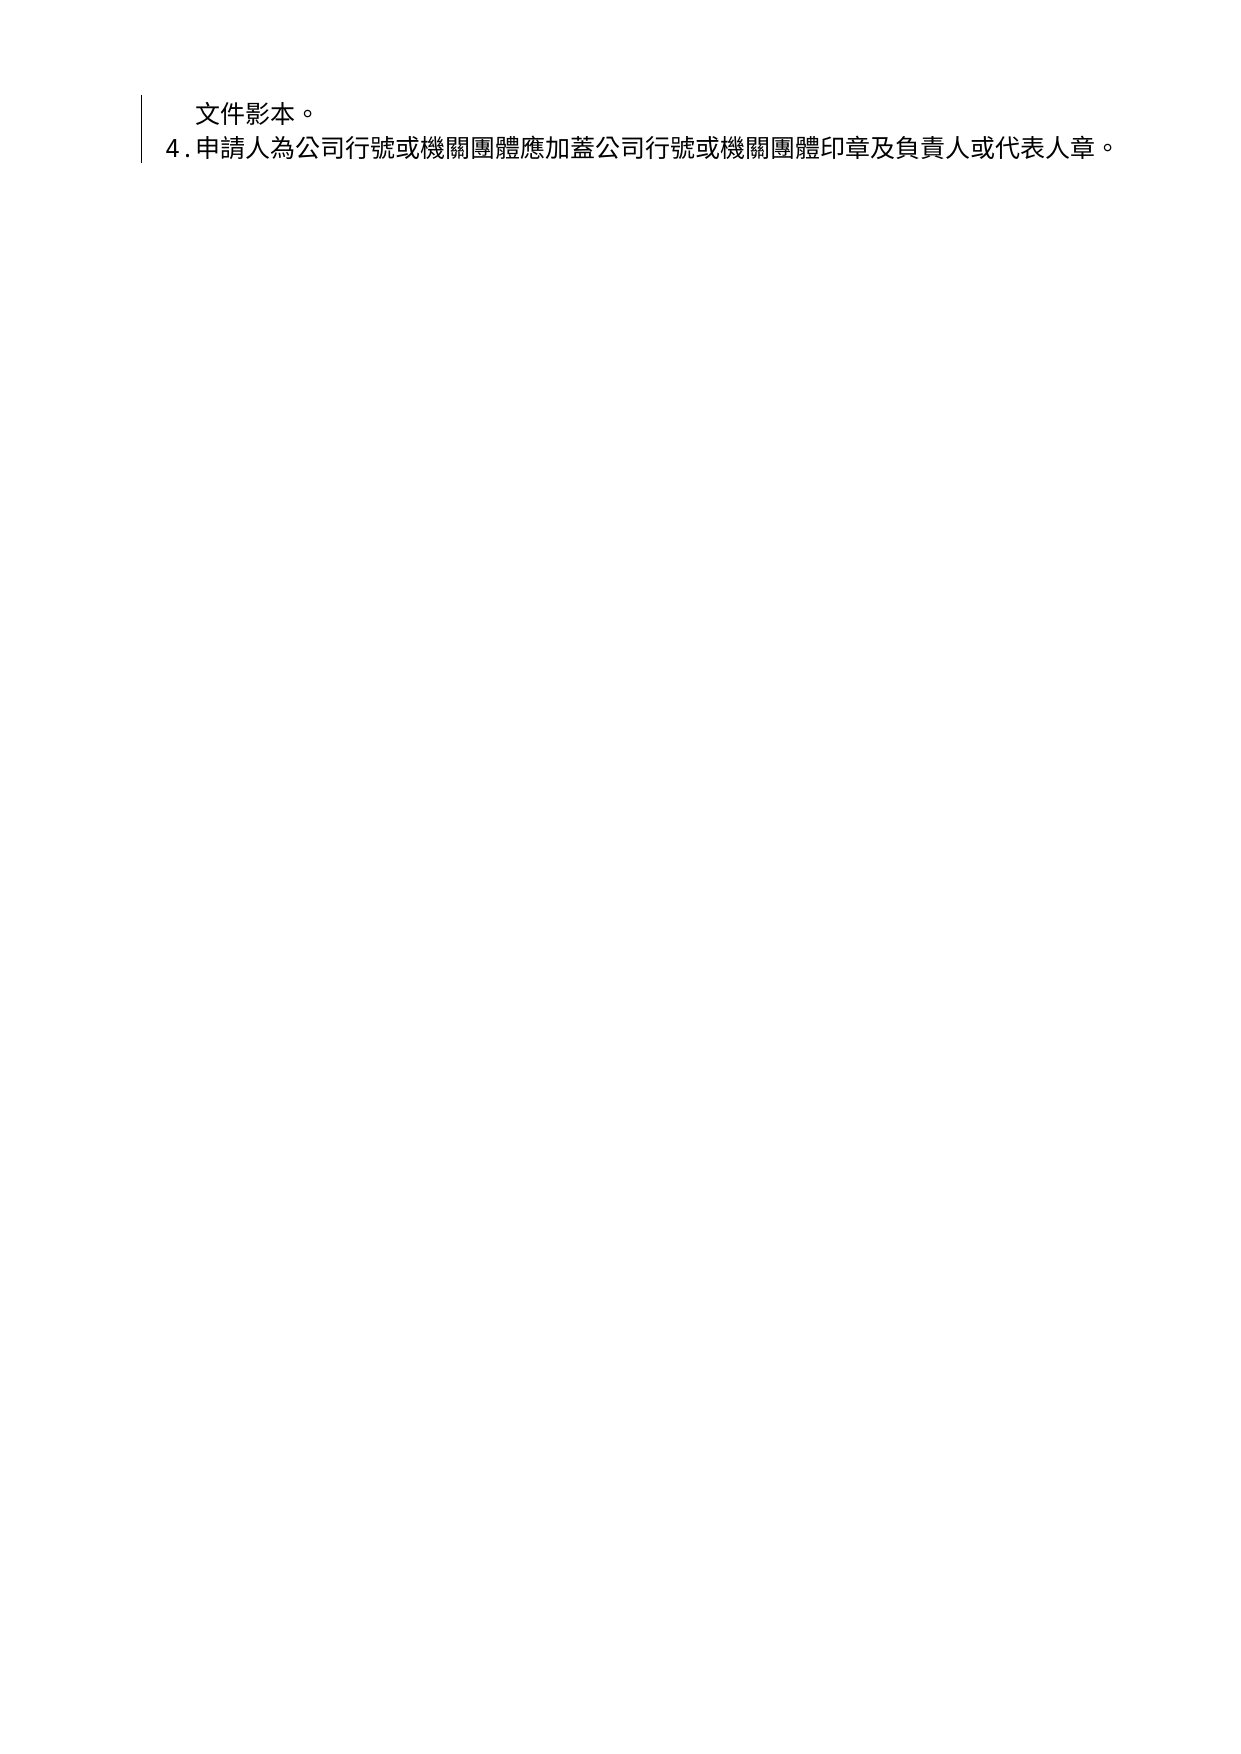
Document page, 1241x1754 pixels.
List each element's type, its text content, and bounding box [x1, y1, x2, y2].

table_header 文件影本。 4.申請人為公司行號或機關團體應加蓋公司行號或機關團體印章及負責人或代表人章。 [142, 95, 1140, 163]
table_header [100, 95, 141, 163]
